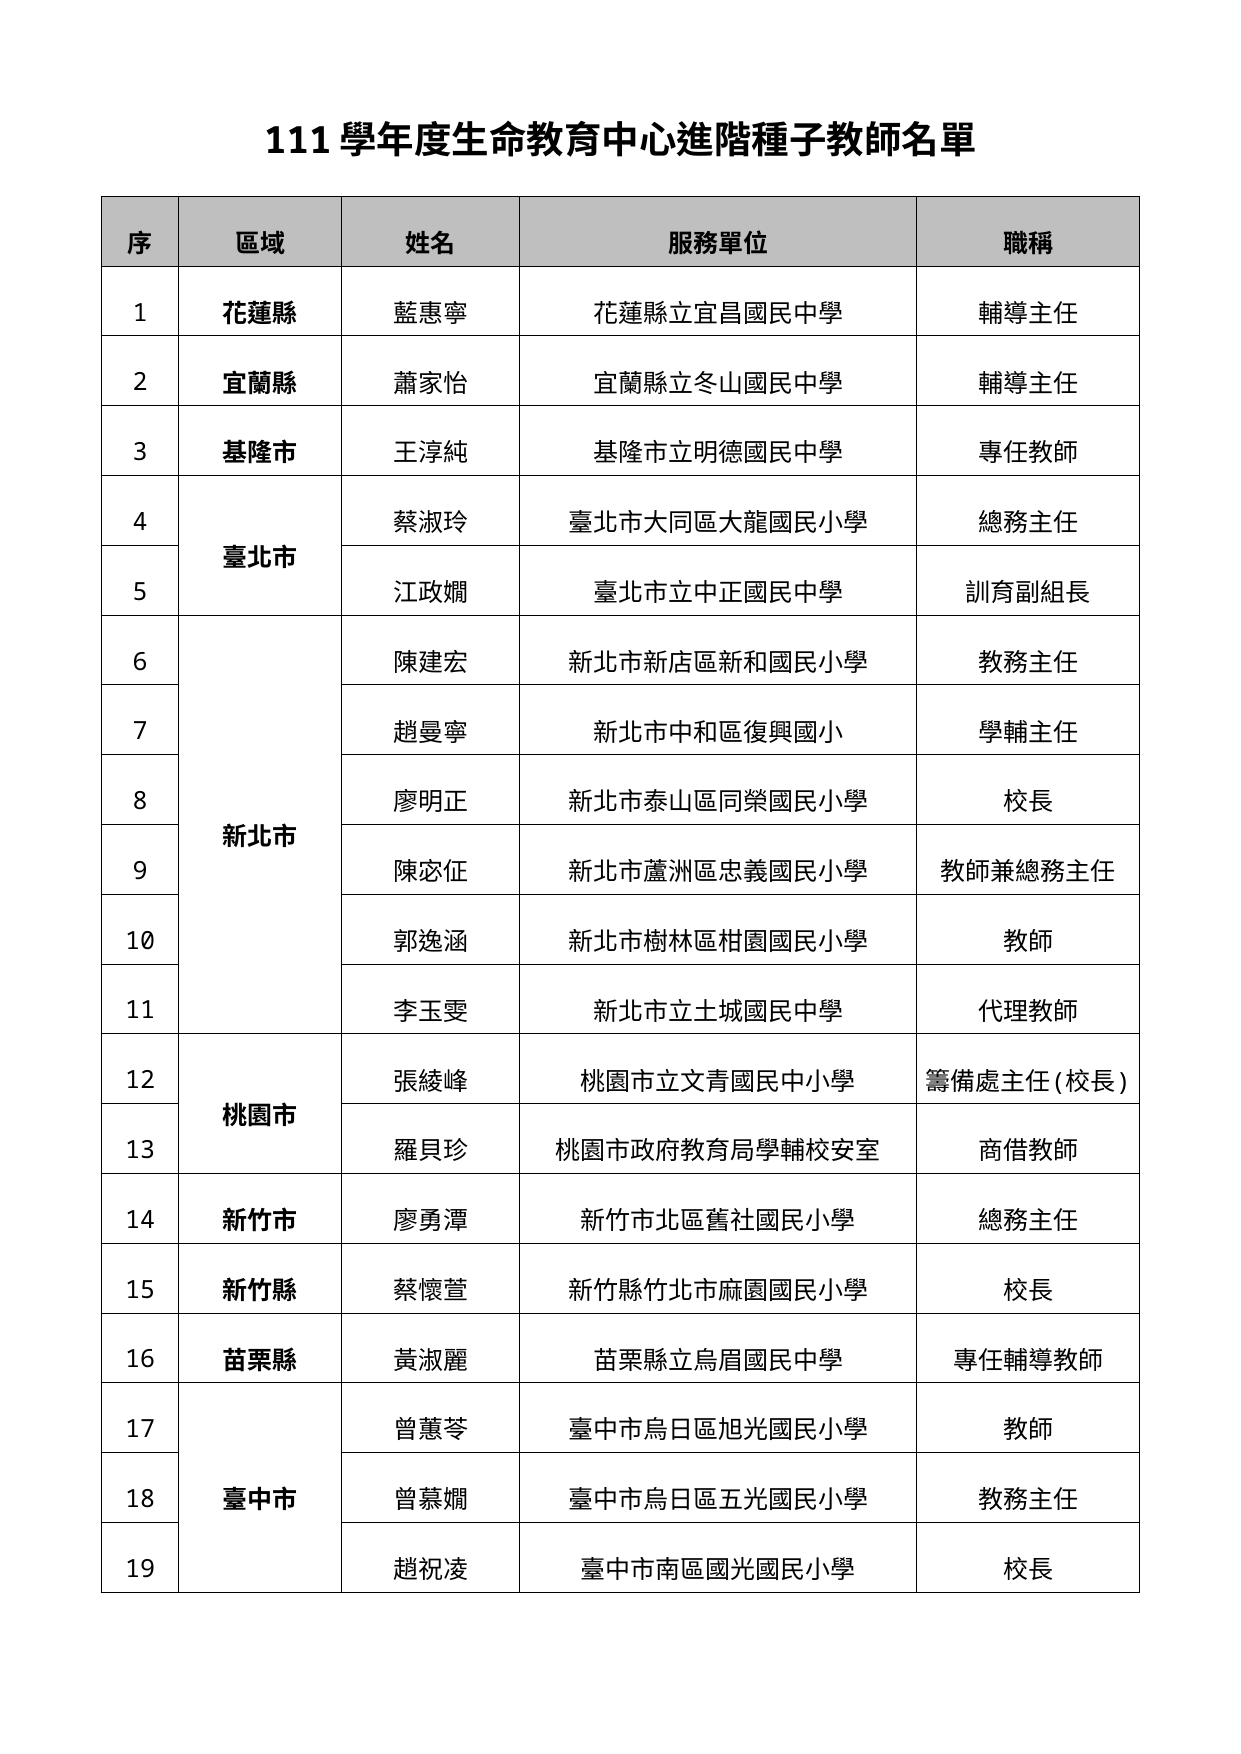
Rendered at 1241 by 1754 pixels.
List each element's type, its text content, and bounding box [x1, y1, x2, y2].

text 111學年度生命教育中心進階種子教師名單 [75, 96, 1165, 158]
table_cell 桃園市立文青國民中小學 [520, 1034, 916, 1103]
table_cell 學輔主任 [917, 685, 1139, 754]
table_cell 輔導主任 [917, 336, 1139, 405]
table_cell 1 [102, 267, 178, 335]
table_cell 苗栗縣立烏眉國民中學 [520, 1314, 916, 1382]
table_cell 江政嫺 [342, 546, 519, 614]
table_cell 新北市中和區復興國小 [520, 685, 916, 754]
table_header 區域 [179, 197, 341, 266]
table_cell 曾蕙苓 [342, 1383, 519, 1452]
table_header 序 [102, 197, 178, 266]
table_cell 8 [102, 755, 178, 824]
table_cell 新北市 [179, 616, 341, 1033]
table_cell 蔡懷萱 [342, 1244, 519, 1312]
table_cell 14 [102, 1174, 178, 1243]
table_cell 桃園市政府教育局學輔校安室 [520, 1104, 916, 1173]
table_cell 教師 [917, 1383, 1139, 1452]
table_cell 臺中市烏日區五光國民小學 [520, 1453, 916, 1522]
table_cell 新北市蘆洲區忠義國民小學 [520, 825, 916, 894]
table_cell 李玉雯 [342, 965, 519, 1033]
table_cell 藍惠寧 [342, 267, 519, 335]
table_cell 商借教師 [917, 1104, 1139, 1173]
table_cell 基隆市立明德國民中學 [520, 406, 916, 475]
table_cell 7 [102, 685, 178, 754]
table_cell 臺北市立中正國民中學 [520, 546, 916, 614]
table_cell 籌備處主任(校長) [917, 1034, 1139, 1103]
table_cell 訓育副組長 [917, 546, 1139, 614]
table_cell 臺中市烏日區旭光國民小學 [520, 1383, 916, 1452]
table_cell 15 [102, 1244, 178, 1312]
table_cell 11 [102, 965, 178, 1033]
table_cell 新北市立土城國民中學 [520, 965, 916, 1033]
table_cell 4 [102, 476, 178, 545]
table_cell 宜蘭縣 [179, 336, 341, 405]
table_cell 曾慕嫺 [342, 1453, 519, 1522]
table_cell 3 [102, 406, 178, 475]
table_cell 12 [102, 1034, 178, 1103]
table_cell 陳建宏 [342, 616, 519, 684]
table_cell 臺北市大同區大龍國民小學 [520, 476, 916, 545]
table_cell 蕭家怡 [342, 336, 519, 405]
table_cell 校長 [917, 1244, 1139, 1312]
table_cell 新竹縣 [179, 1244, 341, 1312]
table_cell 宜蘭縣立冬山國民中學 [520, 336, 916, 405]
table_cell 臺北市 [179, 476, 341, 614]
table_cell 新北市泰山區同榮國民小學 [520, 755, 916, 824]
table_cell 羅貝珍 [342, 1104, 519, 1173]
table_cell 郭逸涵 [342, 895, 519, 963]
table_cell 新竹市 [179, 1174, 341, 1243]
table_cell 6 [102, 616, 178, 684]
table_cell 廖明正 [342, 755, 519, 824]
table_cell 趙曼寧 [342, 685, 519, 754]
table_cell 19 [102, 1523, 178, 1592]
table_cell 校長 [917, 755, 1139, 824]
table_cell 教師 [917, 895, 1139, 963]
table_cell 廖勇潭 [342, 1174, 519, 1243]
table_cell 王淳純 [342, 406, 519, 475]
table_cell 新北市新店區新和國民小學 [520, 616, 916, 684]
table_cell 專任教師 [917, 406, 1139, 475]
table_cell 趙祝凌 [342, 1523, 519, 1592]
table_cell 2 [102, 336, 178, 405]
table_cell 代理教師 [917, 965, 1139, 1033]
table_cell 基隆市 [179, 406, 341, 475]
table_cell 16 [102, 1314, 178, 1382]
table_cell 桃園市 [179, 1034, 341, 1173]
table_cell 新竹市北區舊社國民小學 [520, 1174, 916, 1243]
table_cell 10 [102, 895, 178, 963]
table_cell 張綾峰 [342, 1034, 519, 1103]
table_cell 黃淑麗 [342, 1314, 519, 1382]
table_cell 新北市樹林區柑園國民小學 [520, 895, 916, 963]
table_cell 蔡淑玲 [342, 476, 519, 545]
table_cell 花蓮縣 [179, 267, 341, 335]
table_cell 5 [102, 546, 178, 614]
table_cell 教務主任 [917, 1453, 1139, 1522]
table_cell 新竹縣竹北市麻園國民小學 [520, 1244, 916, 1312]
table_cell 18 [102, 1453, 178, 1522]
table_cell 9 [102, 825, 178, 894]
table_cell 專任輔導教師 [917, 1314, 1139, 1382]
table_cell 陳宓佂 [342, 825, 519, 894]
table_cell 總務主任 [917, 476, 1139, 545]
table_header 服務單位 [520, 197, 916, 266]
table_cell 臺中市 [179, 1383, 341, 1592]
table_cell 臺中市南區國光國民小學 [520, 1523, 916, 1592]
table_header 姓名 [342, 197, 519, 266]
table_cell 教務主任 [917, 616, 1139, 684]
table_cell 教師兼總務主任 [917, 825, 1139, 894]
table_header 職稱 [917, 197, 1139, 266]
table_cell 總務主任 [917, 1174, 1139, 1243]
table_cell 花蓮縣立宜昌國民中學 [520, 267, 916, 335]
table_cell 17 [102, 1383, 178, 1452]
table_cell 13 [102, 1104, 178, 1173]
table_cell 校長 [917, 1523, 1139, 1592]
table_cell 輔導主任 [917, 267, 1139, 335]
table_cell 苗栗縣 [179, 1314, 341, 1382]
